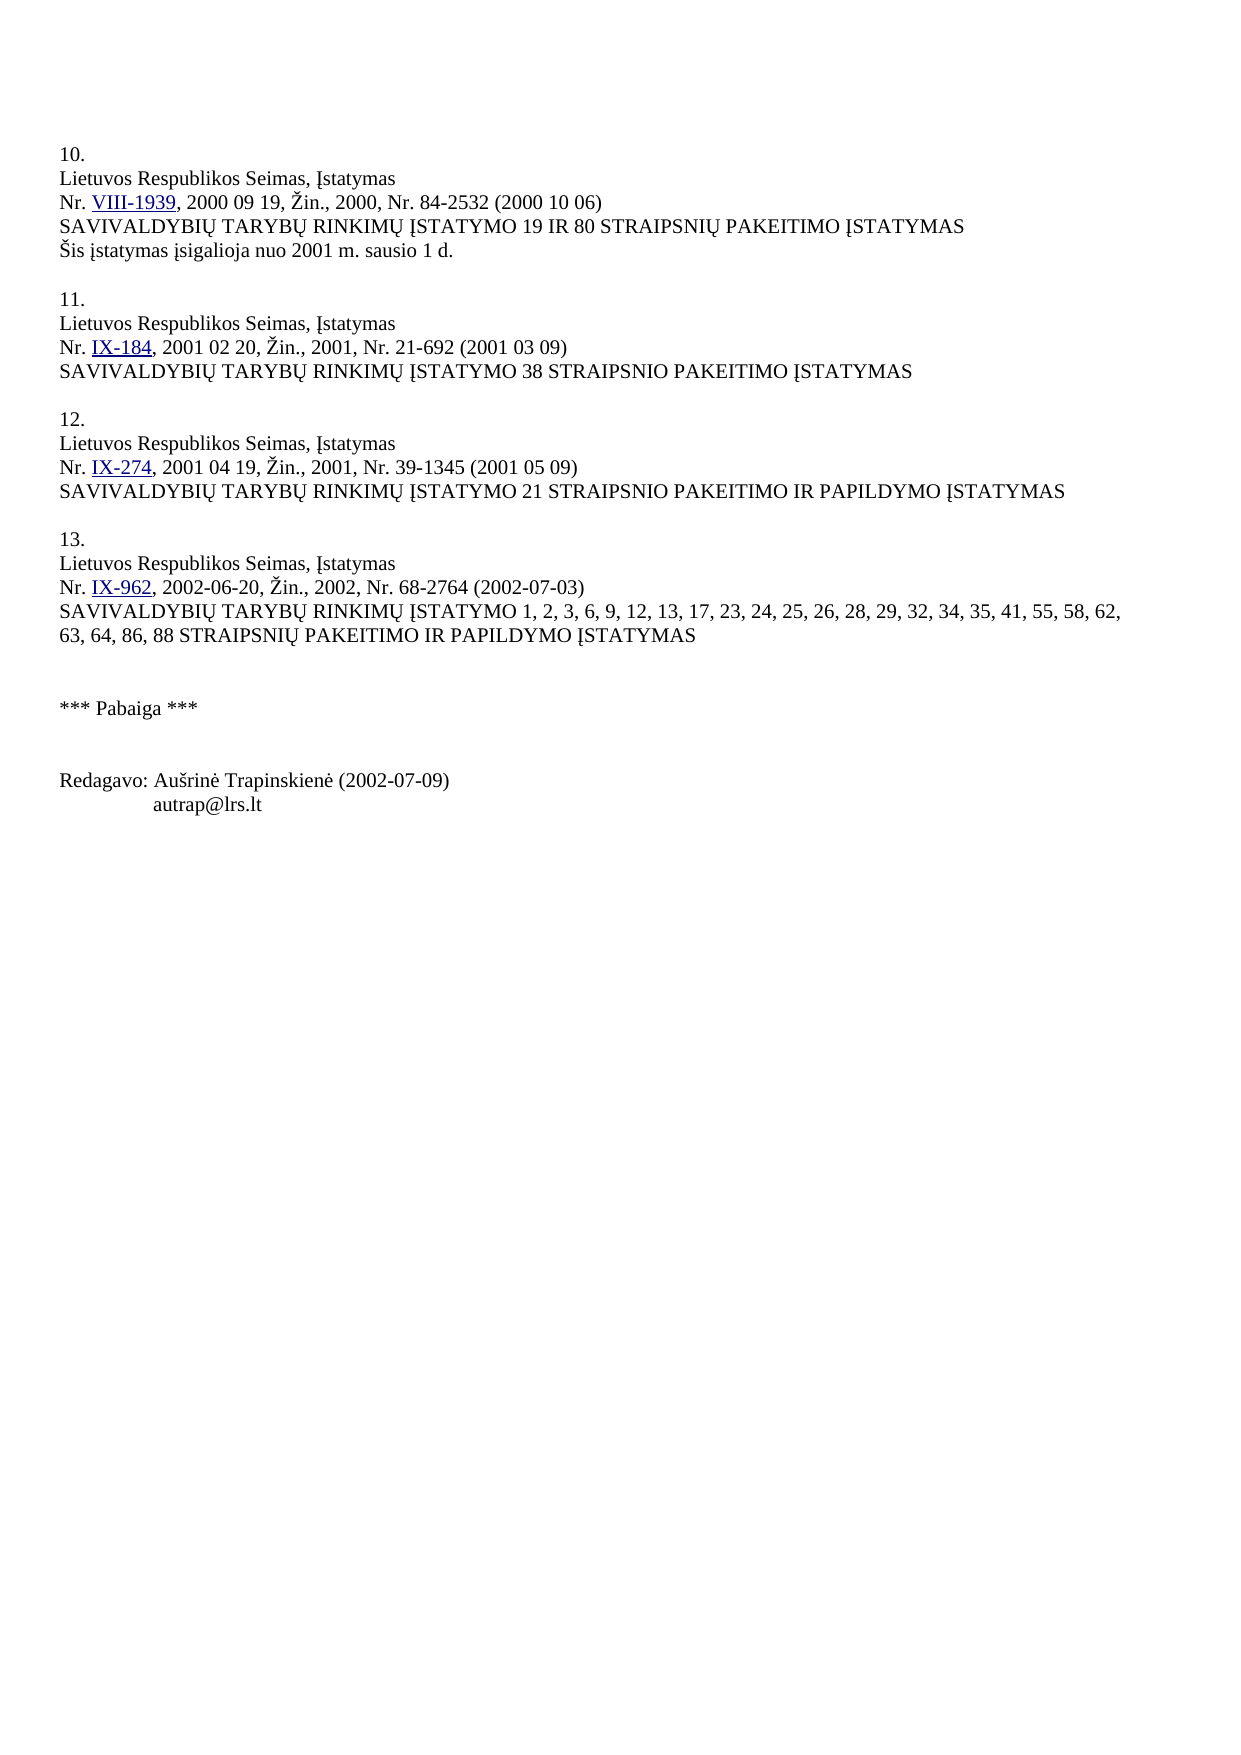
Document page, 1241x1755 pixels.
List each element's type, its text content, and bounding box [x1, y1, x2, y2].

text Nr. VIII-1939, 2000 09 19, Žin., 2000, Nr. 84-2532 (2000 10 06) [59, 190, 1122, 214]
text *** Pabaiga *** [59, 696, 1122, 720]
text Lietuvos Respublikos Seimas, Įstatymas [59, 311, 1122, 335]
text Lietuvos Respublikos Seimas, Įstatymas [59, 166, 1122, 190]
text 10. [59, 142, 1122, 166]
text 12. [59, 407, 1122, 431]
text Šis įstatymas įsigalioja nuo 2001 m. sausio 1 d. [59, 238, 1122, 262]
text Redagavo: Aušrinė Trapinskienė (2002-07-09) [59, 768, 1122, 792]
text 13. [59, 527, 1122, 551]
text Lietuvos Respublikos Seimas, Įstatymas [59, 551, 1122, 575]
text Nr. IX-274, 2001 04 19, Žin., 2001, Nr. 39-1345 (2001 05 09) [59, 455, 1122, 479]
text 11. [59, 287, 1122, 311]
text Nr. IX-184, 2001 02 20, Žin., 2001, Nr. 21-692 (2001 03 09) [59, 335, 1122, 359]
text SAVIVALDYBIŲ TARYBŲ RINKIMŲ ĮSTATYMO 21 STRAIPSNIO PAKEITIMO IR PAPILDYMO ĮSTATYMAS [59, 479, 1122, 503]
text SAVIVALDYBIŲ TARYBŲ RINKIMŲ ĮSTATYMO 1, 2, 3, 6, 9, 12, 13, 17, 23, 24, 25, 26, 28, 29, 32, 34, 35, 41, 55, 58, 62, 63, 64, 86, 88 STRAIPSNIŲ PAKEITIMO IR PAPILDYMO ĮSTATYMAS [59, 599, 1122, 647]
text Nr. IX-962, 2002-06-20, Žin., 2002, Nr. 68-2764 (2002-07-03) [59, 575, 1122, 599]
text SAVIVALDYBIŲ TARYBŲ RINKIMŲ ĮSTATYMO 38 STRAIPSNIO PAKEITIMO ĮSTATYMAS [59, 359, 1122, 383]
text SAVIVALDYBIŲ TARYBŲ RINKIMŲ ĮSTATYMO 19 IR 80 STRAIPSNIŲ PAKEITIMO ĮSTATYMAS [59, 214, 1122, 238]
text autrap@lrs.lt [59, 792, 1122, 816]
text Lietuvos Respublikos Seimas, Įstatymas [59, 431, 1122, 455]
